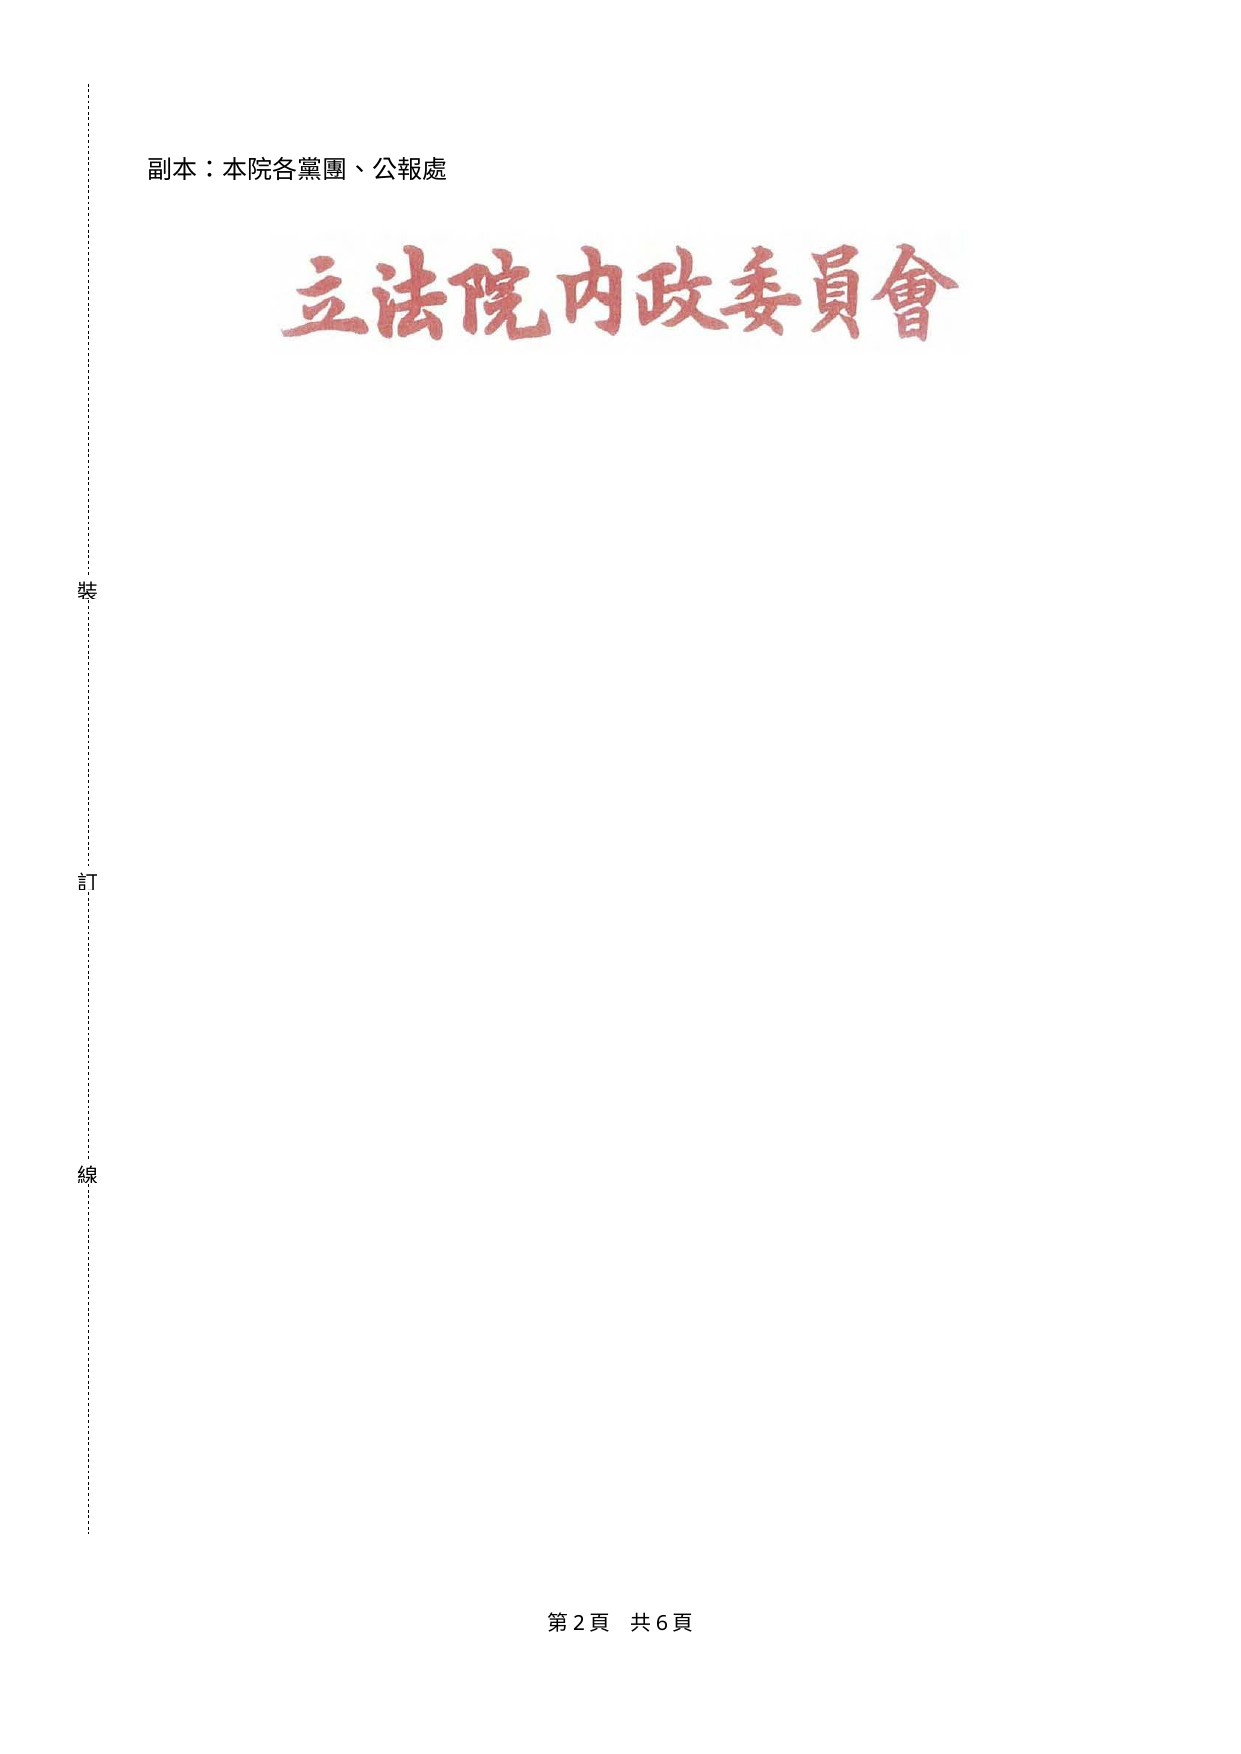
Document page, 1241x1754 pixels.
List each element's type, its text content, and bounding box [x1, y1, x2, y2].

text 副本：本院各黨團、公報處 [148, 158, 1092, 183]
